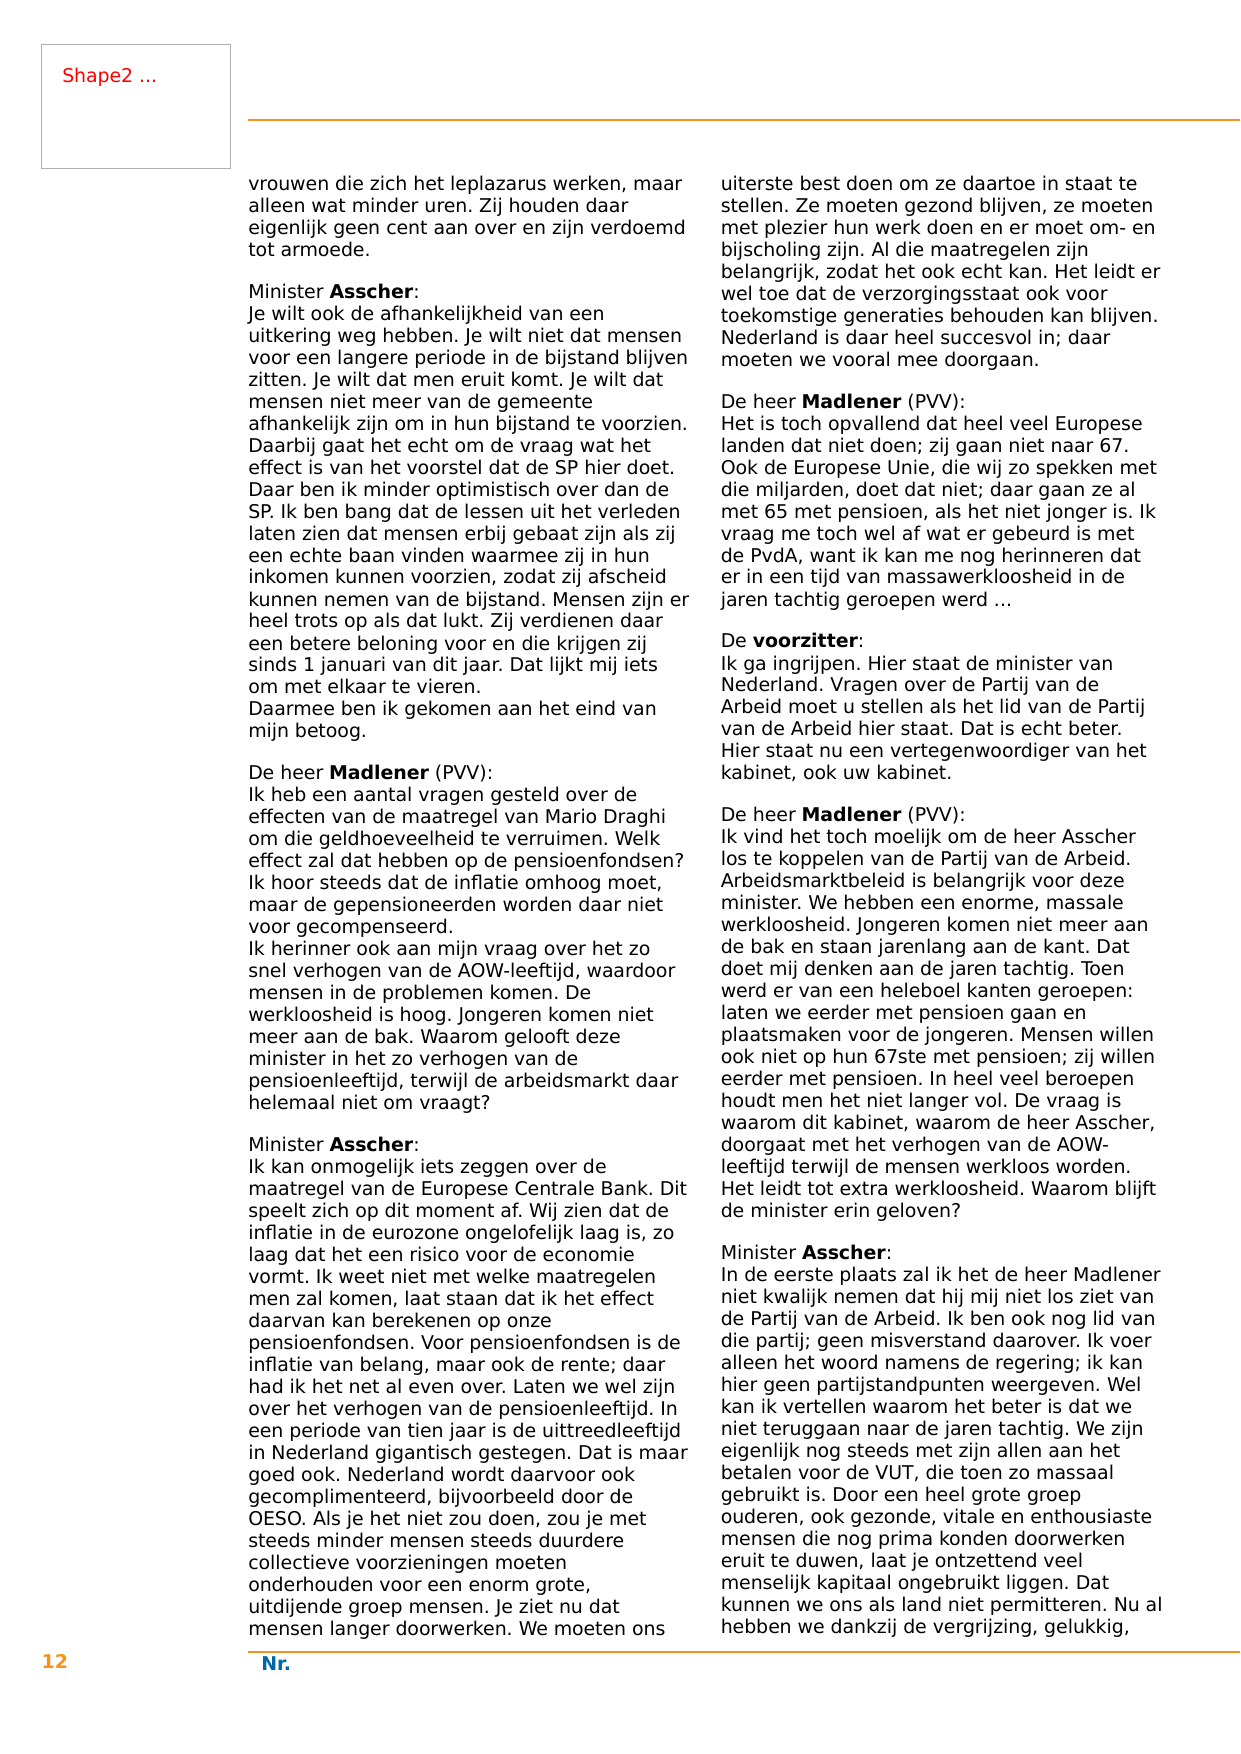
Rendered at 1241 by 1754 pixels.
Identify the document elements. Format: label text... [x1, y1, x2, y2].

text Ik vind het toch moelijk om de heer Asscher los te koppelen van de Partij van de Arbeid. Arbeidsmarktbeleid is belangrijk voor deze minister. We hebben een enorme, massale werkloosheid. Jongeren komen niet meer aan de bak en staan jarenlang aan de kant. Dat doet mij denken aan de jaren tachtig. Toen werd er van een heleboel kanten geroepen: laten we eerder met pensioen gaan en plaatsmaken voor de jongeren. Mensen willen ook niet op hun 67ste met pensioen; zij willen eerder met pensioen. In heel veel beroepen houdt men het niet langer vol. De vraag is waarom dit kabinet, waarom de heer Asscher, doorgaat met het verhogen van de AOW-leeftijd terwijl de mensen werkloos worden. Het leidt tot extra werkloosheid. Waarom blijft de minister erin geloven? [721, 826, 1163, 1222]
text Het is toch opvallend dat heel veel Europese landen dat niet doen; zij gaan niet naar 67. Ook de Europese Unie, die wij zo spekken met die miljarden, doet dat niet; daar gaan ze al met 65 met pensioen, als het niet jonger is. Ik vraag me toch wel af wat er gebeurd is met de PvdA, want ik kan me nog herinneren dat er in een tijd van massawerkloosheid in de jaren tachtig geroepen werd ... [721, 413, 1163, 610]
text Minister Asscher: [248, 281, 691, 303]
text Minister Asscher: [721, 1242, 1163, 1264]
text Je wilt ook de afhankelijkheid van een uitkering weg hebben. Je wilt niet dat mensen voor een langere periode in de bijstand blijven zitten. Je wilt dat men eruit komt. Je wilt dat mensen niet meer van de gemeente afhankelijk zijn om in hun bijstand te voorzien. Daarbij gaat het echt om de vraag wat het effect is van het voorstel dat de SP hier doet. Daar ben ik minder optimistisch over dan de SP. Ik ben bang dat de lessen uit het verleden laten zien dat mensen erbij gebaat zijn als zij een echte baan vinden waarmee zij in hun inkomen kunnen voorzien, zodat zij afscheid kunnen nemen van de bijstand. Mensen zijn er heel trots op als dat lukt. Zij verdienen daar een betere beloning voor en die krijgen zij sinds 1 januari van dit jaar. Dat lijkt mij iets om met elkaar te vieren. [248, 303, 691, 698]
text De heer Madlener (PVV): [721, 391, 1163, 413]
text De voorzitter: [721, 630, 1163, 652]
text In de eerste plaats zal ik het de heer Madlener niet kwalijk nemen dat hij mij niet los ziet van de Partij van de Arbeid. Ik ben ook nog lid van die partij; geen misverstand daarover. Ik voer alleen het woord namens de regering; ik kan hier geen partijstandpunten weergeven. Wel kan ik vertellen waarom het beter is dat we niet teruggaan naar de jaren tachtig. We zijn eigenlijk nog steeds met zijn allen aan het betalen voor de VUT, die toen zo massaal gebruikt is. Door een heel grote groep ouderen, ook gezonde, vitale en enthousiaste mensen die nog prima konden doorwerken eruit te duwen, laat je ontzettend veel menselijk kapitaal ongebruikt liggen. Dat kunnen we ons als land niet permitteren. Nu al hebben we dankzij de vergrijzing, gelukkig, [721, 1264, 1163, 1637]
text Minister Asscher: [248, 1134, 691, 1156]
text Ik ga ingrijpen. Hier staat de minister van Nederland. Vragen over de Partij van de Arbeid moet u stellen als het lid van de Partij van de Arbeid hier staat. Dat is echt beter. Hier staat nu een vertegenwoordiger van het kabinet, ook uw kabinet. [721, 652, 1163, 784]
text De heer Madlener (PVV): [248, 762, 691, 784]
text Ik kan onmogelijk iets zeggen over de maatregel van de Europese Centrale Bank. Dit speelt zich op dit moment af. Wij zien dat de inflatie in de eurozone ongelofelijk laag is, zo laag dat het een risico voor de economie vormt. Ik weet niet met welke maatregelen men zal komen, laat staan dat ik het effect daarvan kan berekenen op onze pensioenfondsen. Voor pensioenfondsen is de inflatie van belang, maar ook de rente; daar had ik het net al even over. Laten we wel zijn over het verhogen van de pensioenleeftijd. In een periode van tien jaar is de uittreedleeftijd in Nederland gigantisch gestegen. Dat is maar goed ook. Nederland wordt daarvoor ook gecomplimenteerd, bijvoorbeeld door de OESO. Als je het niet zou doen, zou je met steeds minder mensen steeds duurdere collectieve voorzieningen moeten onderhouden voor een enorm grote, uitdijende groep mensen. Je ziet nu dat mensen langer doorwerken. We moeten ons [248, 1156, 691, 1639]
text Ik heb een aantal vragen gesteld over de effecten van de maatregel van Mario Draghi om die geldhoeveelheid te verruimen. Welk effect zal dat hebben op de pensioenfondsen? Ik hoor steeds dat de inflatie omhoog moet, maar de gepensioneerden worden daar niet voor gecompenseerd. [248, 784, 691, 938]
text uiterste best doen om ze daartoe in staat te stellen. Ze moeten gezond blijven, ze moeten met plezier hun werk doen en er moet om- en bijscholing zijn. Al die maatregelen zijn belangrijk, zodat het ook echt kan. Het leidt er wel toe dat de verzorgingsstaat ook voor toekomstige generaties behouden kan blijven. Nederland is daar heel succesvol in; daar moeten we vooral mee doorgaan. [721, 173, 1163, 371]
text Daarmee ben ik gekomen aan het eind van mijn betoog. [248, 698, 691, 742]
text Ik herinner ook aan mijn vraag over het zo snel verhogen van de AOW-leeftijd, waardoor mensen in de problemen komen. De werkloosheid is hoog. Jongeren komen niet meer aan de bak. Waarom gelooft deze minister in het zo verhogen van de pensioenleeftijd, terwijl de arbeidsmarkt daar helemaal niet om vraagt? [248, 938, 691, 1114]
text vrouwen die zich het leplazarus werken, maar alleen wat minder uren. Zij houden daar eigenlijk geen cent aan over en zijn verdoemd tot armoede. [248, 173, 691, 261]
text De heer Madlener (PVV): [721, 804, 1163, 826]
